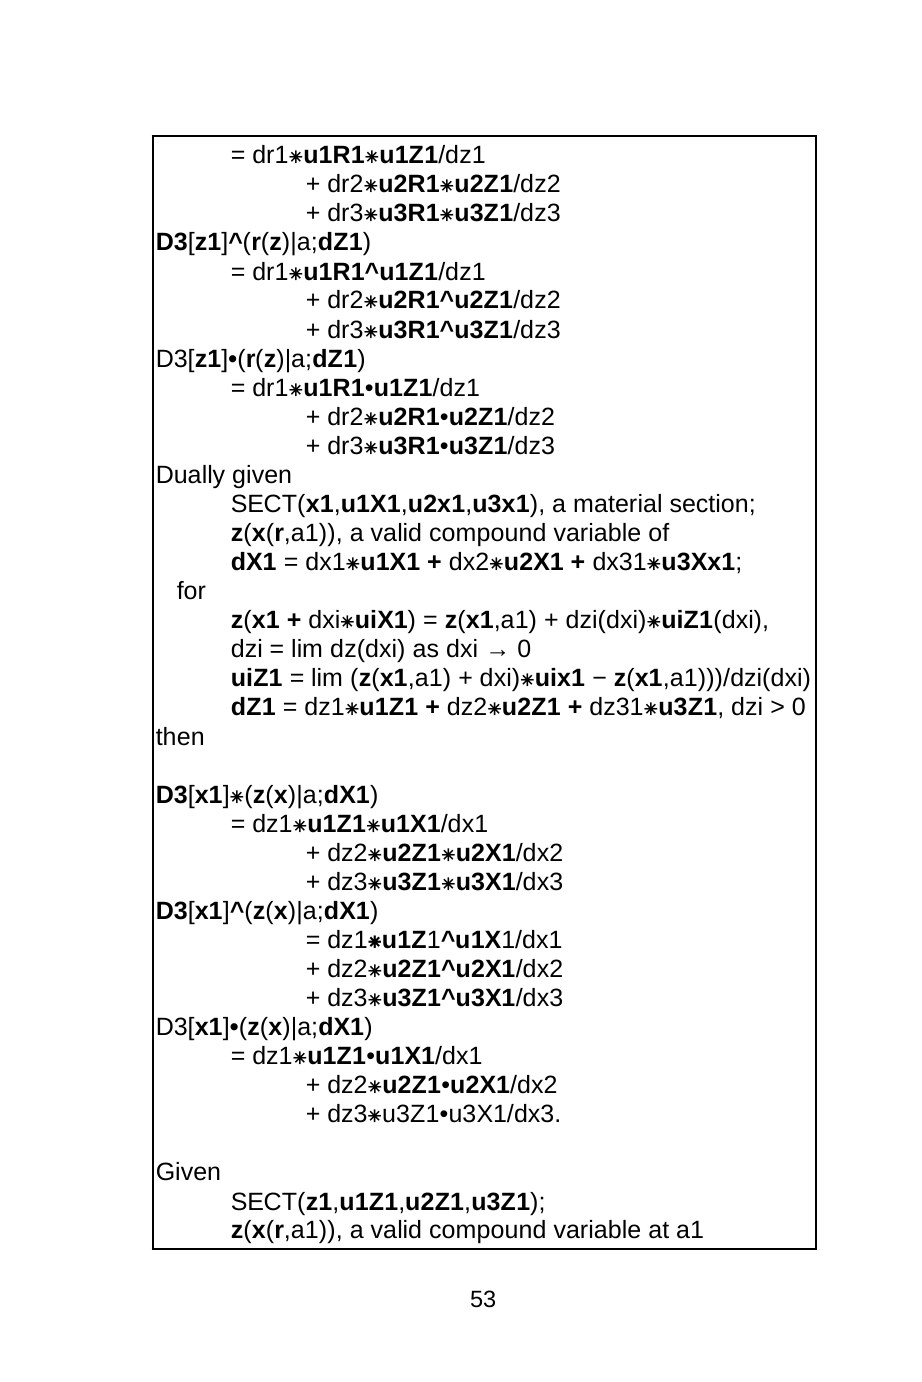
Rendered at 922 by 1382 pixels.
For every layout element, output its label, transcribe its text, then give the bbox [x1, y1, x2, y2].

table_header = dr1⁕u1R1⁕u1Z1/dz1 + dr2⁕u2R1⁕u2Z1/dz2 + dr3⁕u3R1⁕u3Z1/dz3 D3[z1]^(r(z)|a;dZ1) = dr1⁕u1R1^u1Z1/dz1 + dr2⁕u2R1^u2Z1/dz2 + dr3⁕u3R1^u3Z1/dz3 D3[z1]•(r(z)|a;dZ1) = dr1⁕u1R1•u1Z1/dz1 + dr2⁕u2R1•u2Z1/dz2 + dr3⁕u3R1•u3Z1/dz3 Dually given SECT(x1,u1X1,u2x1,u3x1), a material section; z(x(r,a1)), a valid compound variable of dX1 = dx1⁕u1X1 + dx2⁕u2X1 + dx31⁕u3Xx1; for z(x1 + dxi⁕uiX1) = z(x1,a1) + dzi(dxi)⁕uiZ1(dxi), dzi = lim dz(dxi) as dxi → 0 uiZ1 = lim (z(x1,a1) + dxi)⁕uix1 − z(x1,a1)))/dzi(dxi) dZ1 = dz1⁕u1Z1 + dz2⁕u2Z1 + dz31⁕u3Z1, dzi > 0 then D3[x1]⁕(z(x)|a;dX1) = dz1⁕u1Z1⁕u1X1/dx1 + dz2⁕u2Z1⁕u2X1/dx2 + dz3⁕u3Z1⁕u3X1/dx3 D3[x1]^(z(x)|a;dX1) = dz1⁕u1Z1^u1X1/dx1 + dz2⁕u2Z1^u2X1/dx2 + dz3⁕u3Z1^u3X1/dx3 D3[x1]•(z(x)|a;dX1) = dz1⁕u1Z1•u1X1/dx1 + dz2⁕u2Z1•u2X1/dx2 + dz3⁕u3Z1•u3X1/dx3. Given SECT(z1,u1Z1,u2Z1,u3Z1); z(x(r,a1)), a valid compound variable at a1 [154, 137, 815, 1247]
